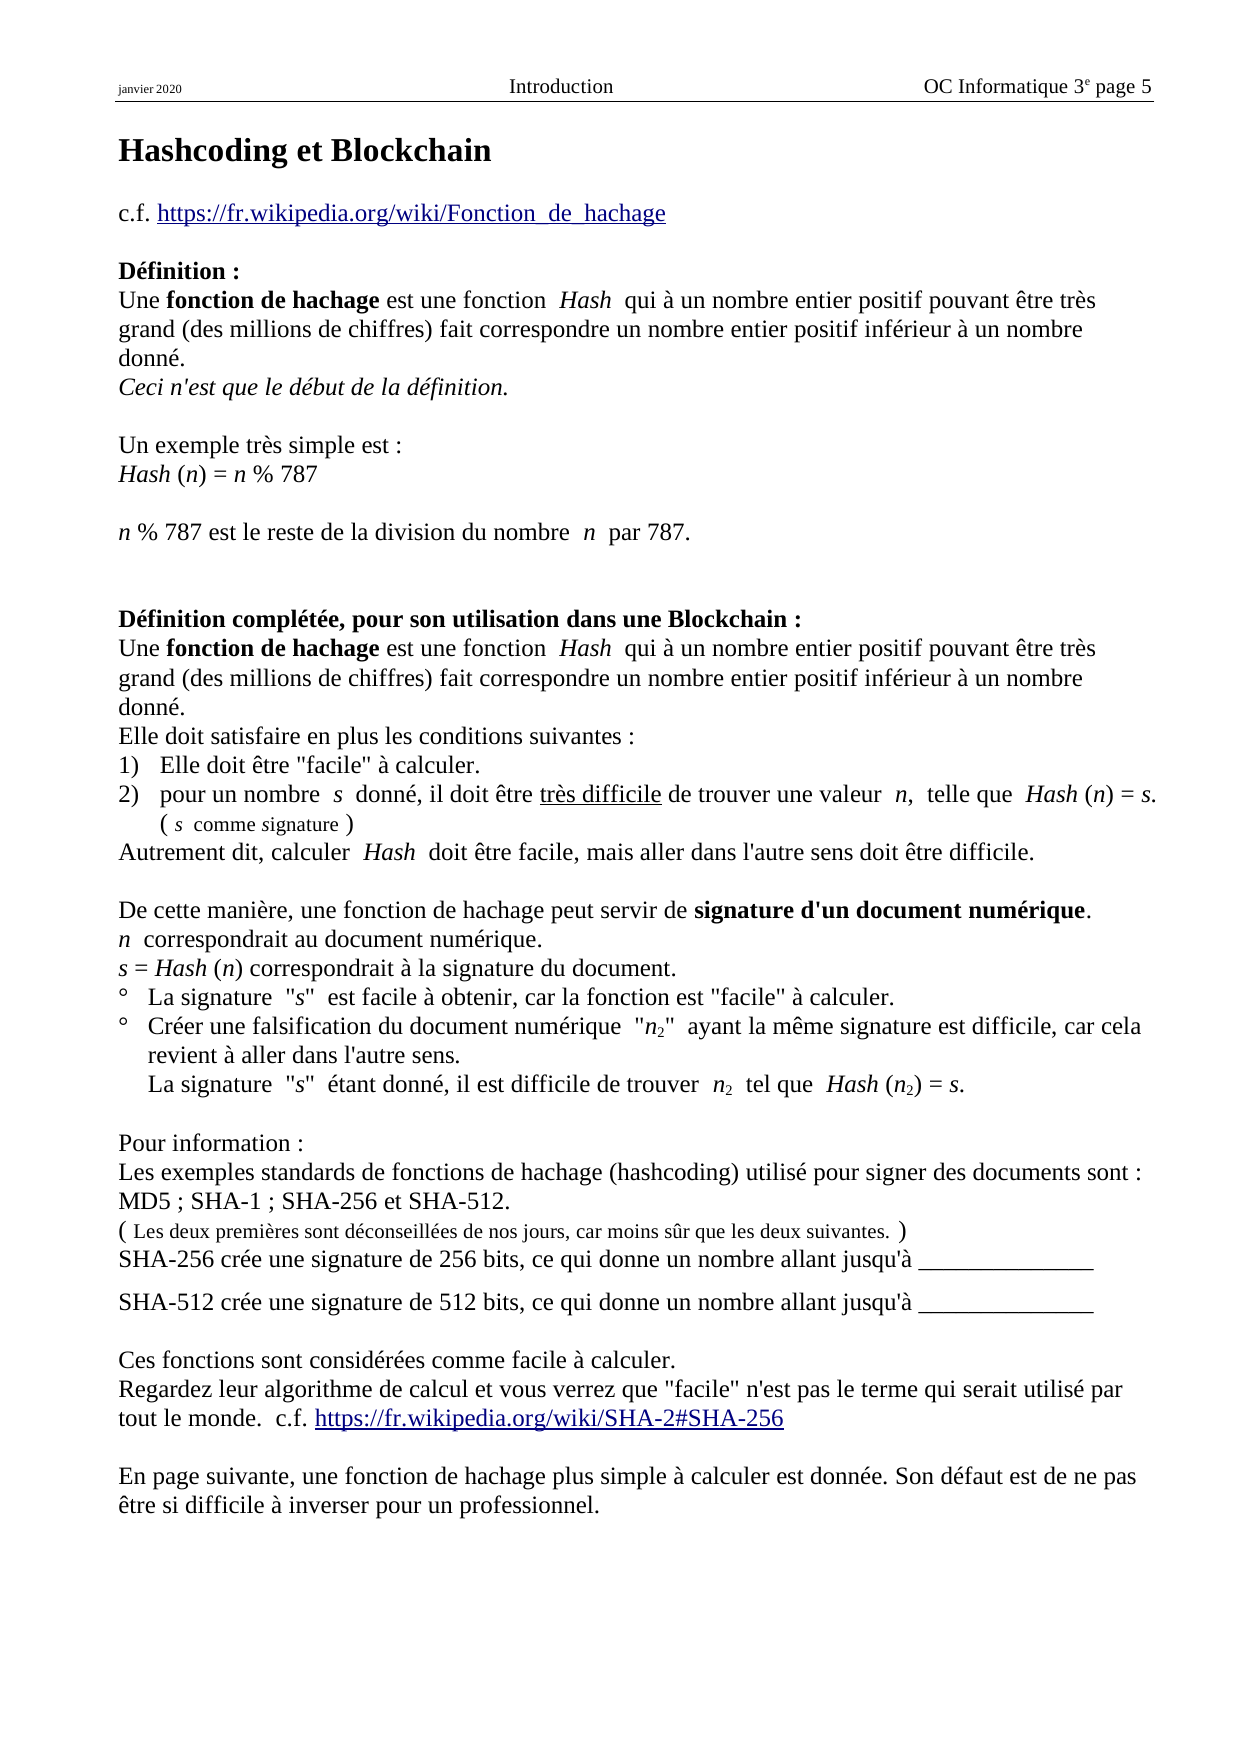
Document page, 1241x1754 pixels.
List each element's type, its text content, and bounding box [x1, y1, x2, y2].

text Définition complétée, pour son utilisation dans une Blockchain : [118, 604, 1152, 633]
text Définition : [118, 256, 1152, 284]
text MD5 ; SHA-1 ; SHA-256 et SHA-512. [118, 1186, 1152, 1214]
text Regardez leur algorithme de calcul et vous verrez que "facile" n'est pas le terme qui serait utilisé par tout le monde. c.f. https://fr.wikipedia.org/wiki/SHA-2#SHA-256 [118, 1374, 1152, 1432]
text Hashcoding et Blockchain [118, 130, 1152, 168]
text 1) Elle doit être "facile" à calculer. [118, 749, 1152, 779]
text SHA-512 crée une signature de 512 bits, ce qui donne un nombre allant jusqu'à ______________ [118, 1287, 1152, 1316]
text Hash (n) = n % 787 [118, 459, 1152, 488]
text Les exemples standards de fonctions de hachage (hashcoding) utilisé pour signer des documents sont : [118, 1156, 1152, 1186]
text n correspondrait au document numérique. [118, 924, 1152, 953]
text En page suivante, une fonction de hachage plus simple à calculer est donnée. Son défaut est de ne pas être si difficile à inverser pour un professionnel. [118, 1461, 1152, 1519]
text Autrement dit, calculer Hash doit être facile, mais aller dans l'autre sens doit être difficile. [118, 837, 1152, 866]
text 2) pour un nombre s donné, il doit être très difficile de trouver une valeur n, telle que Hash (n) = s. [118, 779, 1160, 808]
text Pour information : [118, 1127, 1152, 1156]
text Une fonction de hachage est une fonction Hash qui à un nombre entier positif pouvant être très grand (des millions de chiffres) fait correspondre un nombre entier positif inférieur à un nombre donné. [118, 284, 1152, 372]
text Ces fonctions sont considérées comme facile à calculer. [118, 1345, 1152, 1374]
text s = Hash (n) correspondrait à la signature du document. [118, 953, 1152, 982]
text n % 787 est le reste de la division du nombre n par 787. [118, 517, 1152, 546]
text Une fonction de hachage est une fonction Hash qui à un nombre entier positif pouvant être très grand (des millions de chiffres) fait correspondre un nombre entier positif inférieur à un nombre donné. [118, 633, 1152, 721]
text Elle doit satisfaire en plus les conditions suivantes : [118, 721, 1152, 749]
text Un exemple très simple est : [118, 430, 1152, 459]
text ° La signature "s" est facile à obtenir, car la fonction est "facile" à calculer. [118, 982, 1152, 1011]
text SHA-256 crée une signature de 256 bits, ce qui donne un nombre allant jusqu'à ______________ [118, 1244, 1152, 1273]
text ° Créer une falsification du document numérique "n2" ayant la même signature est difficile, car cela revient à aller dans l'autre sens. La signature "s" étant donné, il est difficile de trouver n2 tel que Hash (n2) = s. [118, 1011, 1152, 1098]
text De cette manière, une fonction de hachage peut servir de signature d'un document numérique. [118, 895, 1152, 924]
text ( Les deux premières sont déconseillées de nos jours, car moins sûr que les deux suivantes. ) [118, 1214, 1152, 1244]
text Ceci n'est que le début de la définition. [118, 372, 1152, 401]
text c.f. https://fr.wikipedia.org/wiki/Fonction_de_hachage [118, 197, 1152, 226]
text ( s comme signature ) [118, 808, 1152, 837]
